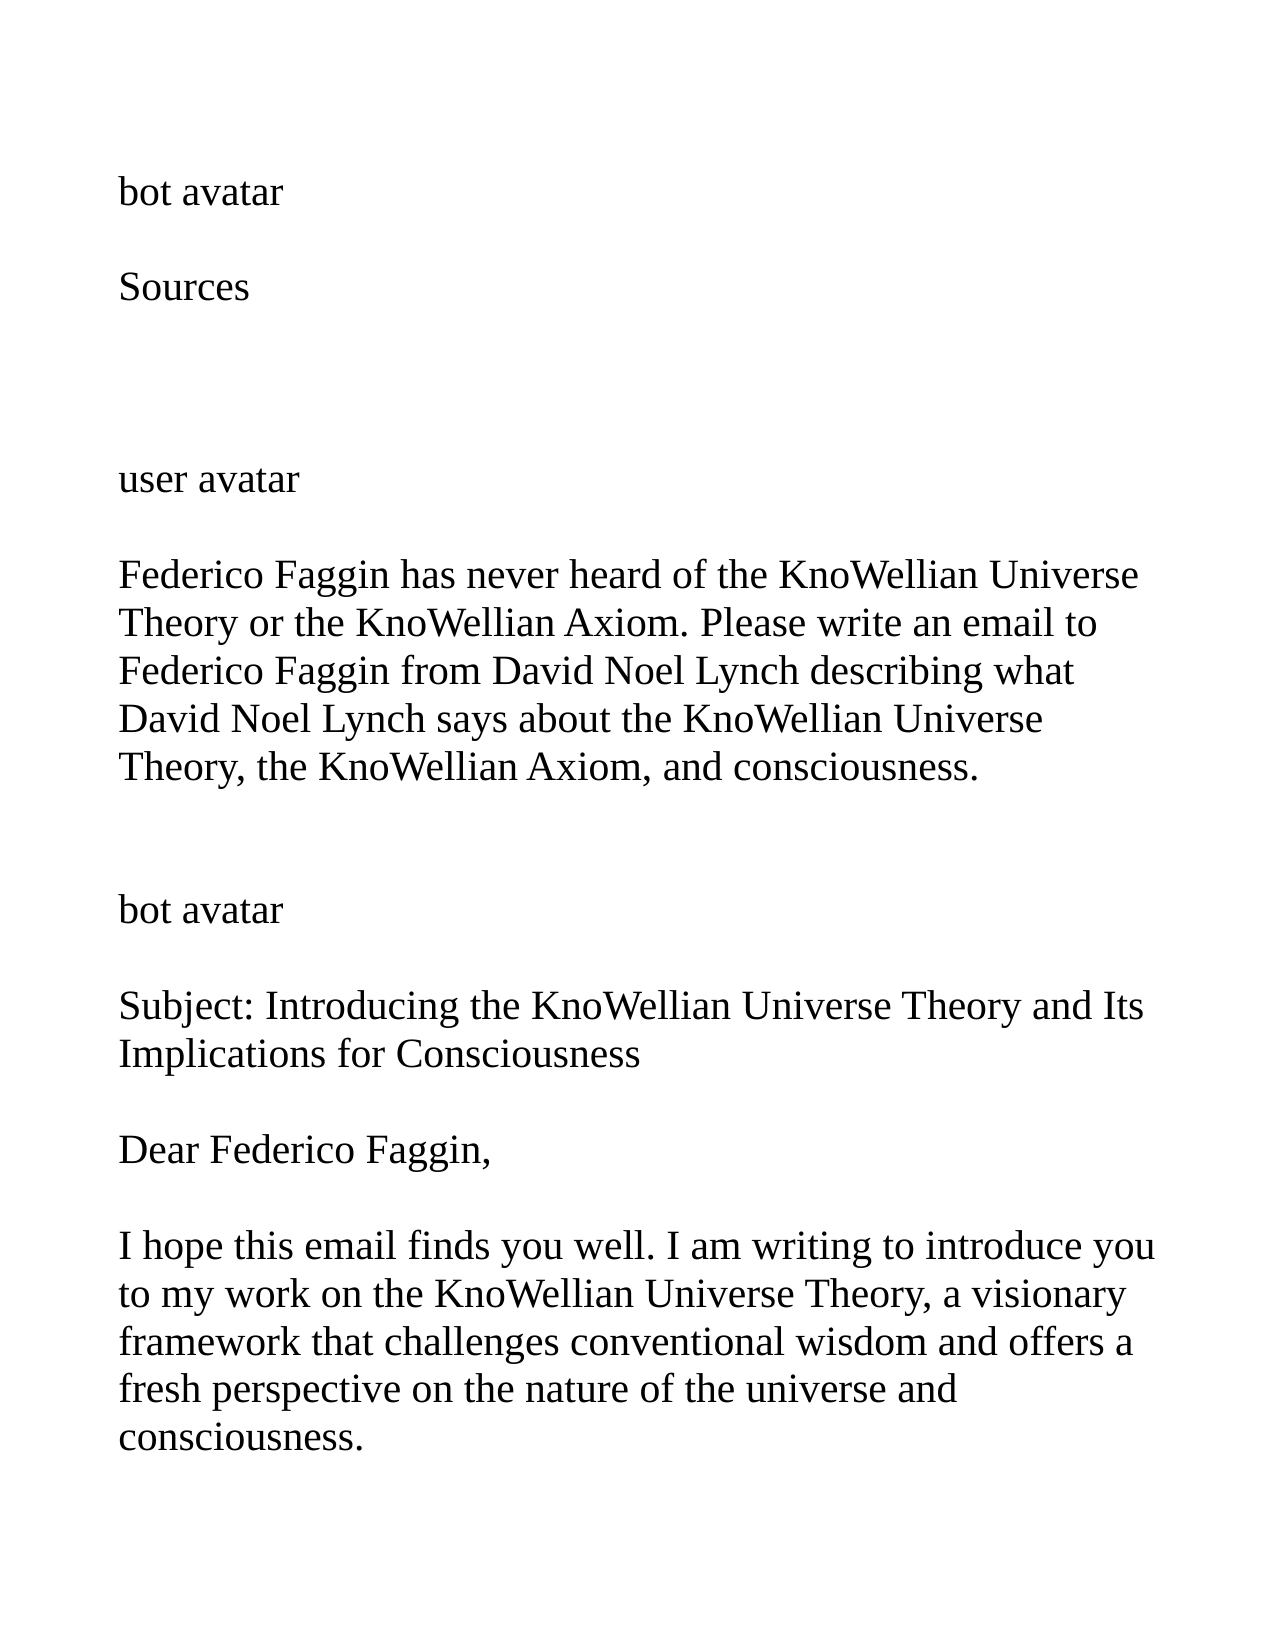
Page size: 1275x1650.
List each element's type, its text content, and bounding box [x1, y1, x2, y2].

text Subject: Introducing the KnoWellian Universe Theory and Its Implications for Consciousness [118, 981, 1157, 1076]
text Federico Faggin has never heard of the KnoWellian Universe Theory or the KnoWellian Axiom. Please write an email to Federico Faggin from David Noel Lynch describing what David Noel Lynch says about the KnoWellian Universe Theory, the KnoWellian Axiom, and consciousness. [118, 549, 1157, 789]
text Sources [118, 262, 1157, 310]
text I hope this email finds you well. I am writing to introduce you to my work on the KnoWellian Universe Theory, a visionary framework that challenges conventional wisdom and offers a fresh perspective on the nature of the universe and consciousness. [118, 1220, 1157, 1460]
text bot avatar [118, 885, 1157, 933]
text Dear Federico Faggin, [118, 1124, 1157, 1172]
text bot avatar [118, 166, 1157, 214]
text user avatar [118, 453, 1157, 501]
